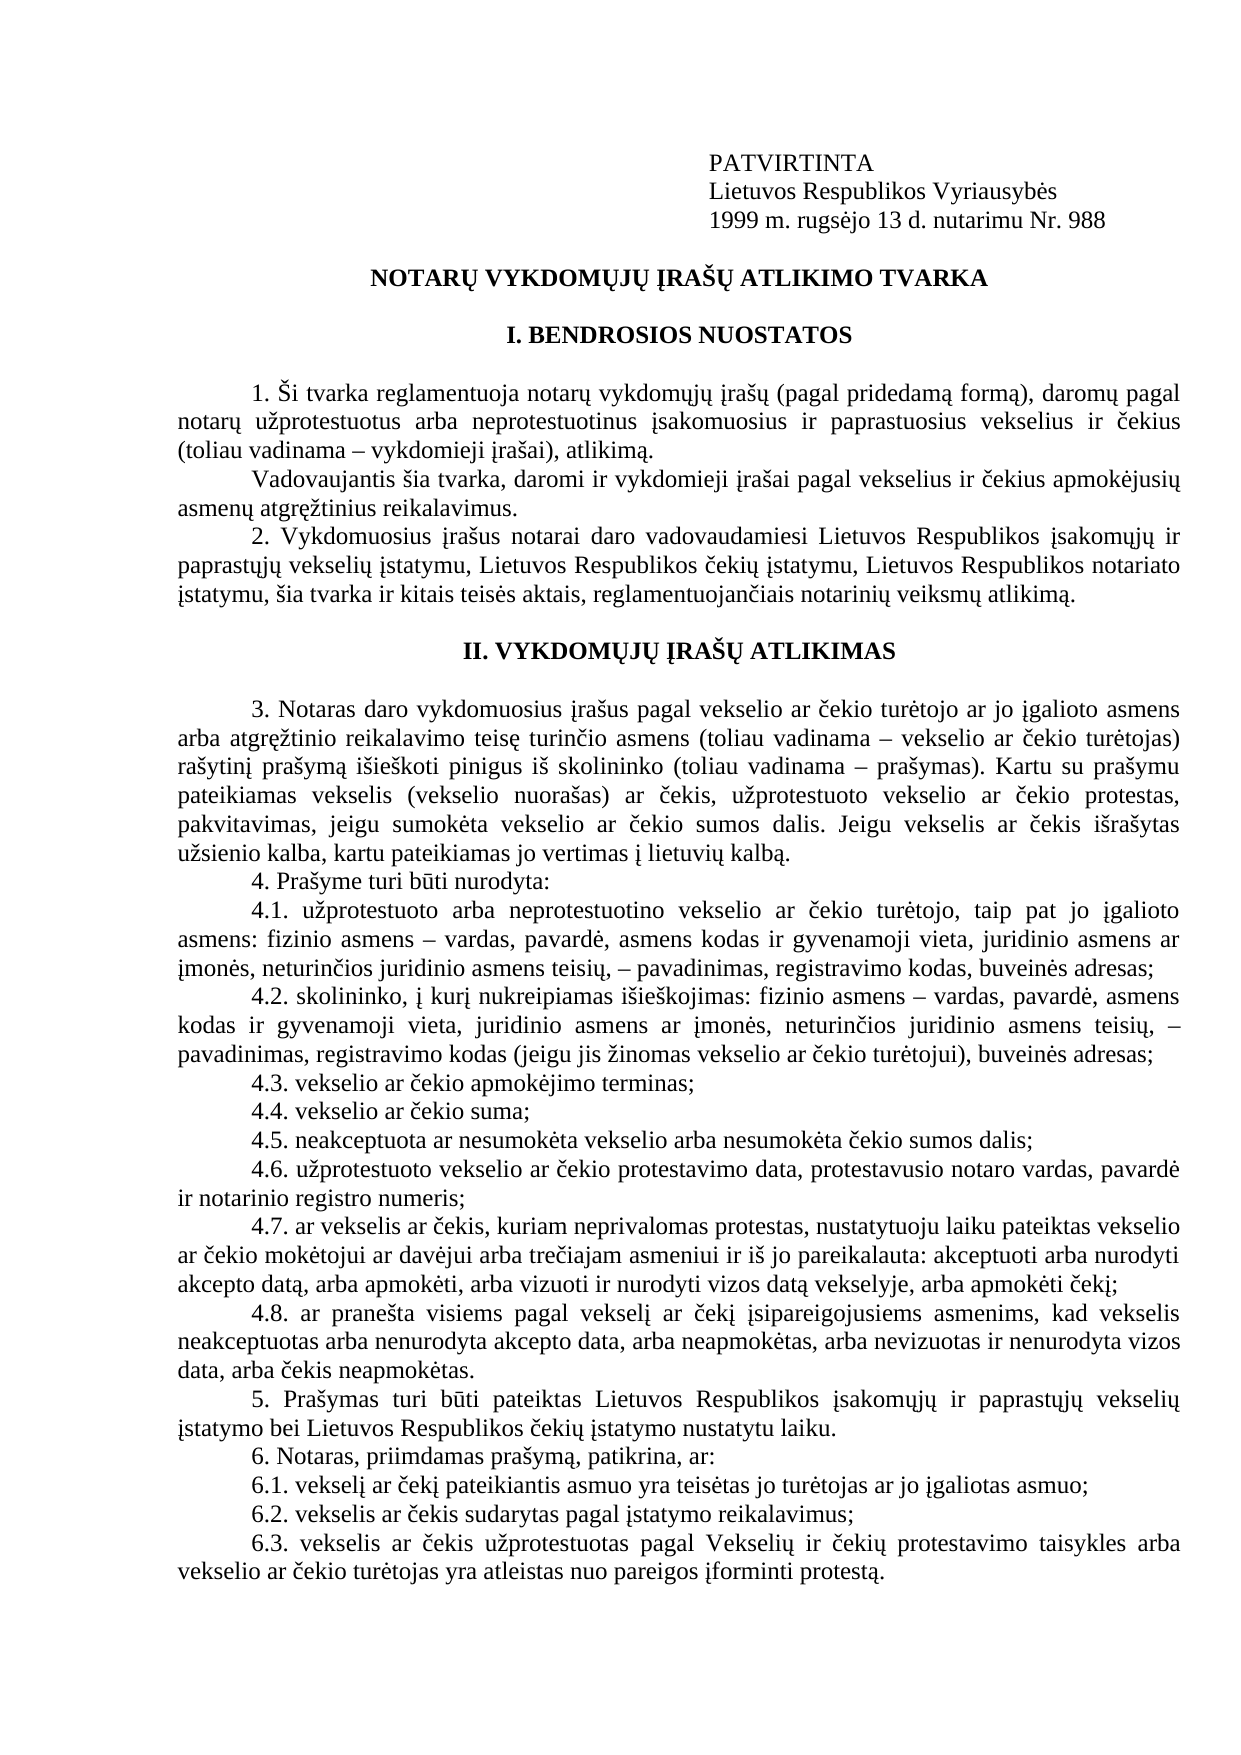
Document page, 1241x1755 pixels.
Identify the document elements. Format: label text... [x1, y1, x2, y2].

text 2. Vykdomuosius įrašus notarai daro vadovaudamiesi Lietuvos Respublikos įsakomųjų ir paprastųjų vekselių įstatymu, Lietuvos Respublikos čekių įstatymu, Lietuvos Respublikos notariato įstatymu, šia tvarka ir kitais teisės aktais, reglamentuojančiais notarinių veiksmų atlikimą. [177, 521, 1181, 608]
text 1999 m. rugsėjo 13 d. nutarimu Nr. 988 [177, 205, 1181, 234]
text 4.6. užprotestuoto vekselio ar čekio protestavimo data, protestavusio notaro vardas, pavardė ir notarinio registro numeris; [177, 1154, 1181, 1211]
text 4.3. vekselio ar čekio apmokėjimo terminas; [177, 1068, 1181, 1096]
text 4.2. skolininko, į kurį nukreipiamas išieškojimas: fizinio asmens – vardas, pavardė, asmens kodas ir gyvenamoji vieta, juridinio asmens ar įmonės, neturinčios juridinio asmens teisių, – pavadinimas, registravimo kodas (jeigu jis žinomas vekselio ar čekio turėtojui), buveinės adresas; [177, 981, 1181, 1068]
text 4.7. ar vekselis ar čekis, kuriam neprivalomas protestas, nustatytuoju laiku pateiktas vekselio ar čekio mokėtojui ar davėjui arba trečiajam asmeniui ir iš jo pareikalauta: akceptuoti arba nurodyti akcepto datą, arba apmokėti, arba vizuoti ir nurodyti vizos datą vekselyje, arba apmokėti čekį; [177, 1211, 1181, 1298]
text 4.1. užprotestuoto arba neprotestuotino vekselio ar čekio turėtojo, taip pat jo įgalioto asmens: fizinio asmens – vardas, pavardė, asmens kodas ir gyvenamoji vieta, juridinio asmens ar įmonės, neturinčios juridinio asmens teisių, – pavadinimas, registravimo kodas, buveinės adresas; [177, 895, 1181, 981]
text 6.2. vekselis ar čekis sudarytas pagal įstatymo reikalavimus; [177, 1499, 1181, 1528]
text Patvirtinta [177, 148, 1181, 176]
text Lietuvos Respublikos Vyriausybės [177, 176, 1181, 205]
text 1. Ši tvarka reglamentuoja notarų vykdomųjų įrašų (pagal pridedamą formą), daromų pagal notarų užprotestuotus arba neprotestuotinus įsakomuosius ir paprastuosius vekselius ir čekius (toliau vadinama – vykdomieji įrašai), atlikimą. [177, 378, 1181, 464]
text I. BENDROSIOS NUOSTATOS [177, 320, 1181, 349]
text 4.5. neakceptuota ar nesumokėta vekselio arba nesumokėta čekio sumos dalis; [177, 1125, 1181, 1154]
text NOTARŲ VYKDOMŲJŲ ĮRAŠŲ ATLIKIMO TVARKA [177, 263, 1181, 291]
text 6.3. vekselis ar čekis užprotestuotas pagal Vekselių ir čekių protestavimo taisykles arba vekselio ar čekio turėtojas yra atleistas nuo pareigos įforminti protestą. [177, 1528, 1181, 1585]
text 6. Notaras, priimdamas prašymą, patikrina, ar: [177, 1441, 1181, 1470]
text 5. Prašymas turi būti pateiktas Lietuvos Respublikos įsakomųjų ir paprastųjų vekselių įstatymo bei Lietuvos Respublikos čekių įstatymo nustatytu laiku. [177, 1384, 1181, 1441]
text Vadovaujantis šia tvarka, daromi ir vykdomieji įrašai pagal vekselius ir čekius apmokėjusių asmenų atgręžtinius reikalavimus. [177, 464, 1181, 521]
text 3. Notaras daro vykdomuosius įrašus pagal vekselio ar čekio turėtojo ar jo įgalioto asmens arba atgręžtinio reikalavimo teisę turinčio asmens (toliau vadinama – vekselio ar čekio turėtojas) rašytinį prašymą išieškoti pinigus iš skolininko (toliau vadinama – prašymas). Kartu su prašymu pateikiamas vekselis (vekselio nuorašas) ar čekis, užprotestuoto vekselio ar čekio protestas, pakvitavimas, jeigu sumokėta vekselio ar čekio sumos dalis. Jeigu vekselis ar čekis išrašytas užsienio kalba, kartu pateikiamas jo vertimas į lietuvių kalbą. [177, 694, 1181, 866]
text 4. Prašyme turi būti nurodyta: [177, 866, 1181, 895]
text 6.1. vekselį ar čekį pateikiantis asmuo yra teisėtas jo turėtojas ar jo įgaliotas asmuo; [177, 1470, 1181, 1499]
text 4.4. vekselio ar čekio suma; [177, 1096, 1181, 1125]
text 4.8. ar pranešta visiems pagal vekselį ar čekį įsipareigojusiems asmenims, kad vekselis neakceptuotas arba nenurodyta akcepto data, arba neapmokėtas, arba nevizuotas ir nenurodyta vizos data, arba čekis neapmokėtas. [177, 1298, 1181, 1384]
text II. VYKDOMŲJŲ ĮRAŠŲ ATLIKIMAS [177, 636, 1181, 665]
